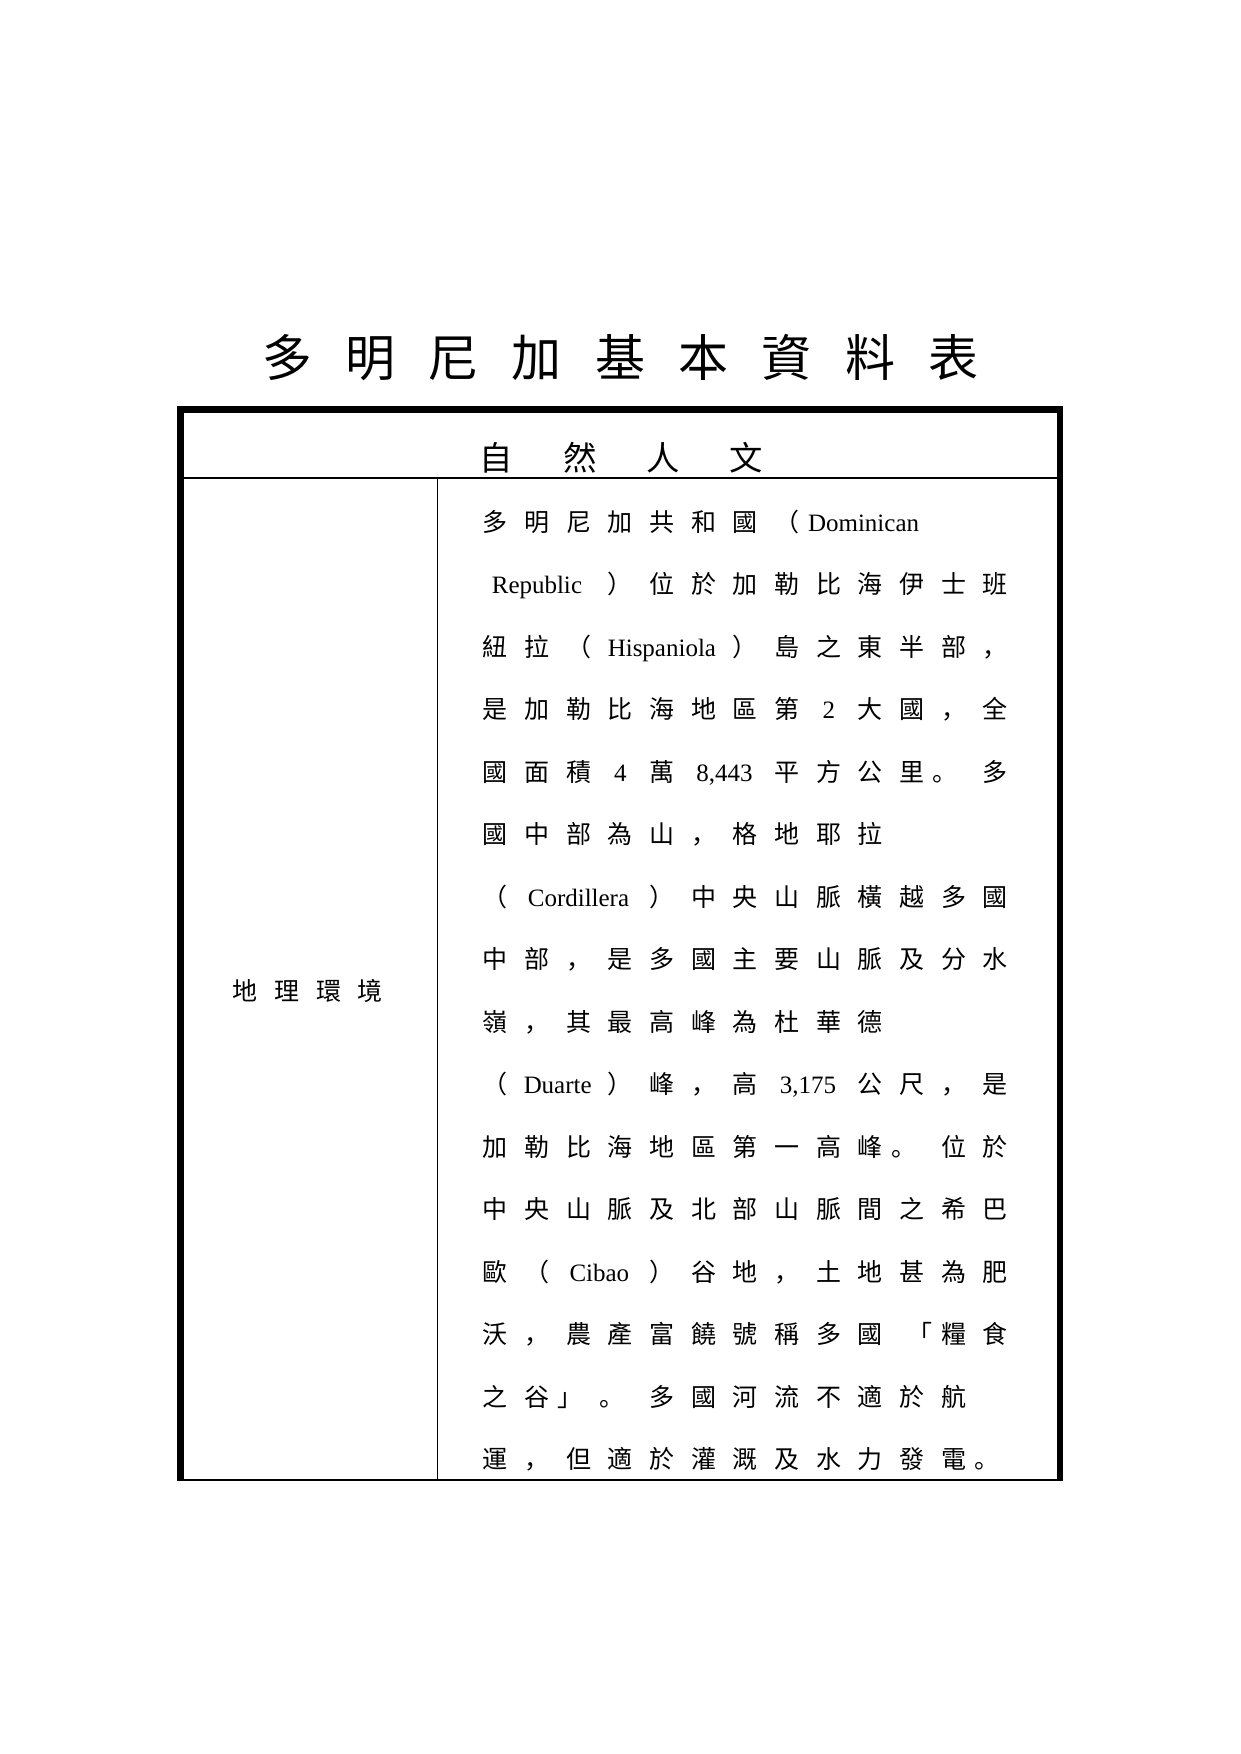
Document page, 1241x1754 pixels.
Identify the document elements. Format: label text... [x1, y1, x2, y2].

table_cell 多明尼加共和國（Dominican Republic）位於加勒比海伊士班紐拉（Hispaniola）島之東半部，是加勒比海地區第2大國，全國面積4萬8,443平方公里。多國中部為山，格地耶拉（Cordillera）中央山脈橫越多國中部，是多國主要山脈及分水嶺，其最高峰為杜華德（Duarte）峰，高3,175公尺，是加勒比海地區第一高峰。位於中央山脈及北部山脈間之希巴歐（Cibao）谷地，土地甚為肥沃，農產富饒號稱多國「糧食之谷」。多國河流不適於航運，但適於灌溉及水力發電。 [438, 479, 1057, 1479]
table_header 自 然 人 文 [184, 413, 1057, 477]
text 多明尼加基本資料表 [183, 281, 1058, 406]
table_cell 地理環境 [184, 479, 437, 1479]
